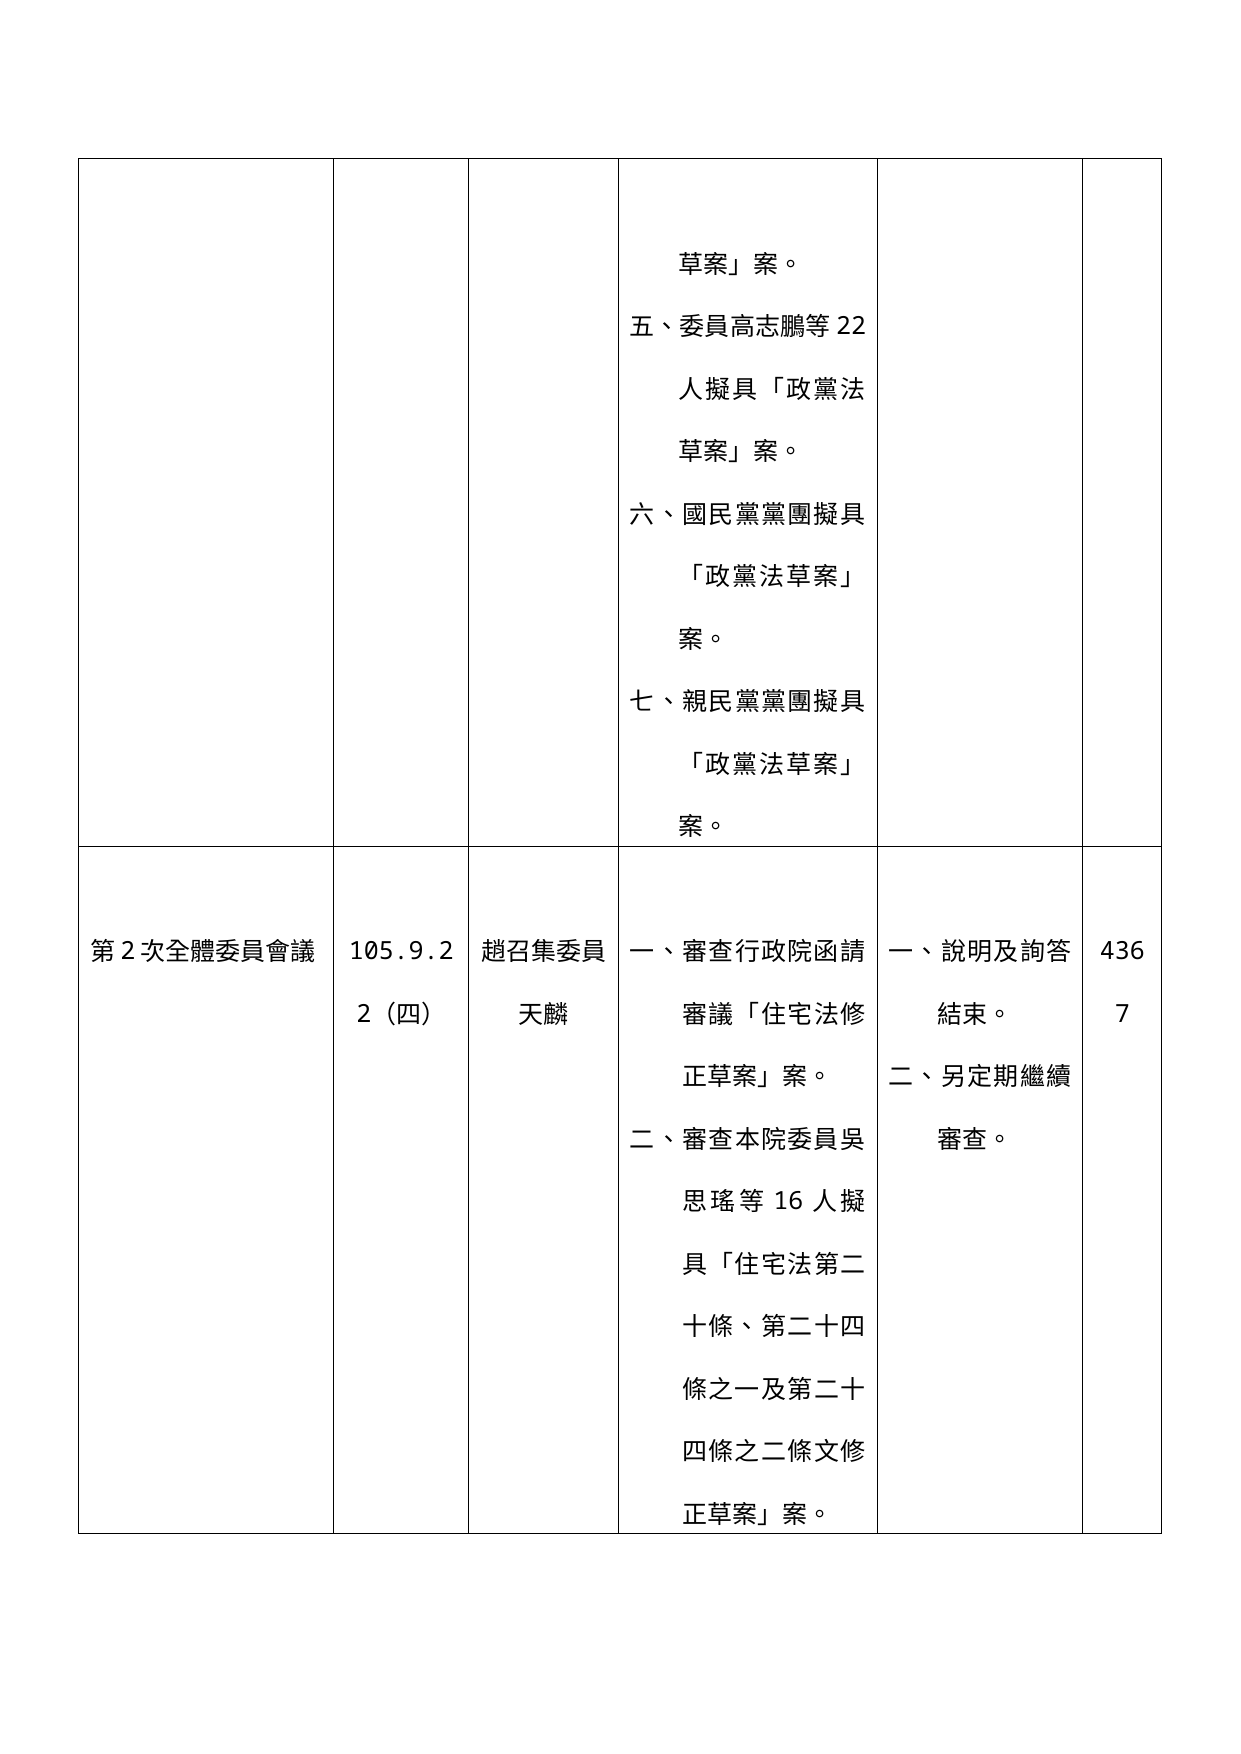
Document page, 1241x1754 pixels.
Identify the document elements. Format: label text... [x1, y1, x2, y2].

table_cell 4367 [1083, 847, 1161, 1533]
table_cell [1083, 159, 1161, 846]
table_cell 趙召集委員天麟 [469, 847, 618, 1533]
table_cell [79, 159, 333, 846]
table_cell 一、審查行政院函請審議「住宅法修正草案」案。 二、審查本院委員吳思瑤等16人擬具「住宅法第二十條、第二十四條之一及第二十四條之二條文修正草案」案。 [619, 847, 877, 1533]
table_cell 第2次全體委員會議 [79, 847, 333, 1533]
table_cell 草案」案。 五、委員高志鵬等22人擬具「政黨法草案」案。 六、國民黨黨團擬具「政黨法草案」案。 七、親民黨黨團擬具「政黨法草案」案。 [619, 159, 877, 846]
table_cell [878, 159, 1082, 846]
table_cell 一、說明及詢答結束。 二、另定期繼續審查。 [878, 847, 1082, 1533]
table_cell [334, 159, 468, 846]
table_cell [469, 159, 618, 846]
table_cell 105.9.22（四） [334, 847, 468, 1533]
